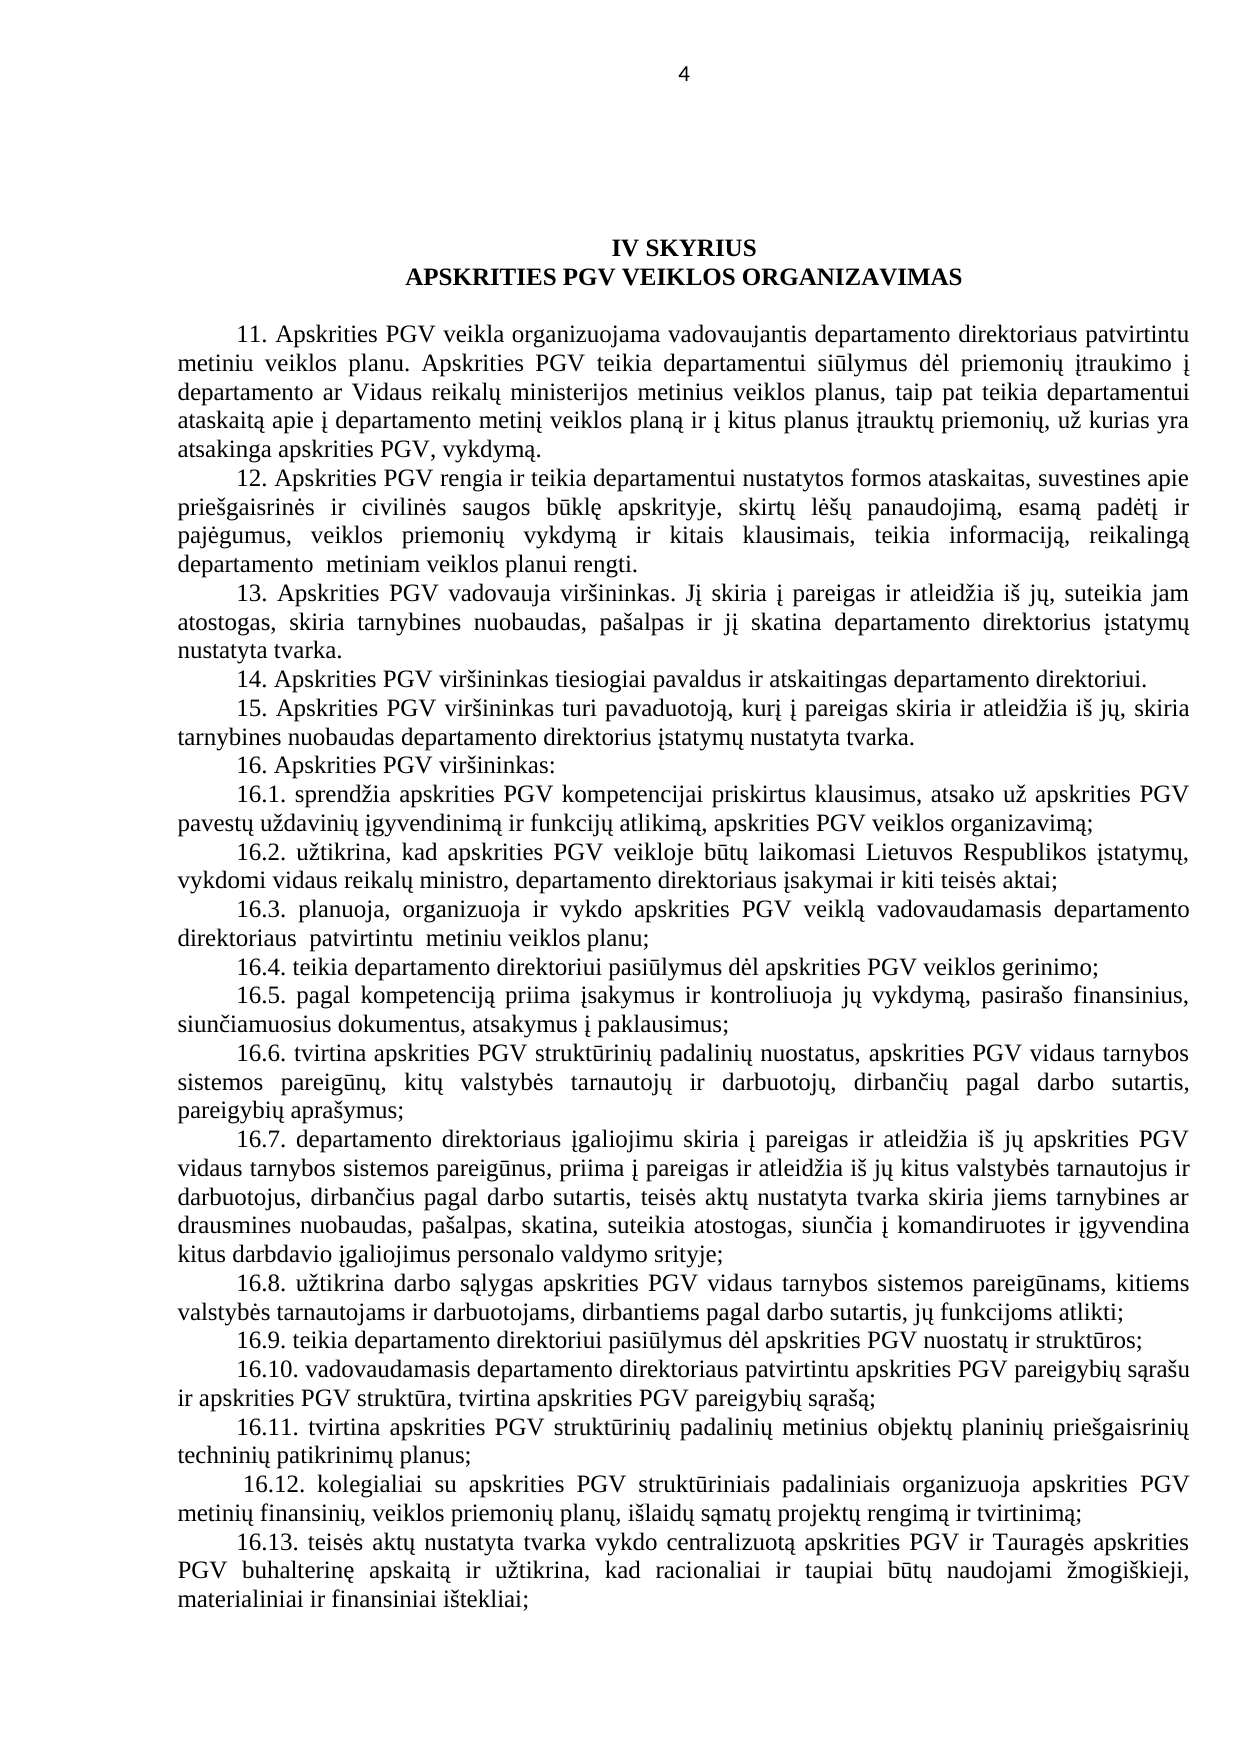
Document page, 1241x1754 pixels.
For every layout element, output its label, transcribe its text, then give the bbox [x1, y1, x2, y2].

text 16.12. kolegialiai su apskrities PGV struktūriniais padaliniais organizuoja apskrities PGV metinių finansinių, veiklos priemonių planų, išlaidų sąmatų projektų rengimą ir tvirtinimą; [177, 1469, 1191, 1527]
text 16.4. teikia departamento direktoriui pasiūlymus dėl apskrities PGV veiklos gerinimo; [177, 952, 1191, 981]
text 14. Apskrities PGV viršininkas tiesiogiai pavaldus ir atskaitingas departamento direktoriui. [177, 664, 1191, 693]
text 16.3. planuoja, organizuoja ir vykdo apskrities PGV veiklą vadovaudamasis departamento direktoriaus patvirtintu metiniu veiklos planu; [177, 894, 1191, 952]
text APSKRITIES PGV VEIKLOS ORGANIZAVIMAS [177, 262, 1191, 291]
text 16.6. tvirtina apskrities PGV struktūrinių padalinių nuostatus, apskrities PGV vidaus tarnybos sistemos pareigūnų, kitų valstybės tarnautojų ir darbuotojų, dirbančių pagal darbo sutartis, pareigybių aprašymus; [177, 1038, 1191, 1124]
text 16.9. teikia departamento direktoriui pasiūlymus dėl apskrities PGV nuostatų ir struktūros; [177, 1326, 1191, 1354]
text 16.8. užtikrina darbo sąlygas apskrities PGV vidaus tarnybos sistemos pareigūnams, kitiems valstybės tarnautojams ir darbuotojams, dirbantiems pagal darbo sutartis, jų funkcijoms atlikti; [177, 1268, 1191, 1326]
text 15. Apskrities PGV viršininkas turi pavaduotoją, kurį į pareigas skiria ir atleidžia iš jų, skiria tarnybines nuobaudas departamento direktorius įstatymų nustatyta tvarka. [177, 693, 1191, 751]
text 16.5. pagal kompetenciją priima įsakymus ir kontroliuoja jų vykdymą, pasirašo finansinius, siunčiamuosius dokumentus, atsakymus į paklausimus; [177, 981, 1191, 1038]
text 16.10. vadovaudamasis departamento direktoriaus patvirtintu apskrities PGV pareigybių sąrašu ir apskrities PGV struktūra, tvirtina apskrities PGV pareigybių sąrašą; [177, 1354, 1191, 1412]
text IV SKYRIUS [177, 233, 1191, 262]
text 11. Apskrities PGV veikla organizuojama vadovaujantis departamento direktoriaus patvirtintu metiniu veiklos planu. Apskrities PGV teikia departamentui siūlymus dėl priemonių įtraukimo į departamento ar Vidaus reikalų ministerijos metinius veiklos planus, taip pat teikia departamentui ataskaitą apie į departamento metinį veiklos planą ir į kitus planus įtrauktų priemonių, už kurias yra atsakinga apskrities PGV, vykdymą. [177, 319, 1191, 463]
text 16.13. teisės aktų nustatyta tvarka vykdo centralizuotą apskrities PGV ir Tauragės apskrities PGV buhalterinę apskaitą ir užtikrina, kad racionaliai ir taupiai būtų naudojami žmogiškieji, materialiniai ir finansiniai ištekliai; [177, 1527, 1191, 1613]
text 12. Apskrities PGV rengia ir teikia departamentui nustatytos formos ataskaitas, suvestines apie priešgaisrinės ir civilinės saugos būklę apskrityje, skirtų lėšų panaudojimą, esamą padėtį ir pajėgumus, veiklos priemonių vykdymą ir kitais klausimais, teikia informaciją, reikalingą departamento metiniam veiklos planui rengti. [177, 463, 1191, 578]
text 13. Apskrities PGV vadovauja viršininkas. Jį skiria į pareigas ir atleidžia iš jų, suteikia jam atostogas, skiria tarnybines nuobaudas, pašalpas ir jį skatina departamento direktorius įstatymų nustatyta tvarka. [177, 578, 1191, 664]
text 16.11. tvirtina apskrities PGV struktūrinių padalinių metinius objektų planinių priešgaisrinių techninių patikrinimų planus; [177, 1412, 1191, 1469]
text 16.7. departamento direktoriaus įgaliojimu skiria į pareigas ir atleidžia iš jų apskrities PGV vidaus tarnybos sistemos pareigūnus, priima į pareigas ir atleidžia iš jų kitus valstybės tarnautojus ir darbuotojus, dirbančius pagal darbo sutartis, teisės aktų nustatyta tvarka skiria jiems tarnybines ar drausmines nuobaudas, pašalpas, skatina, suteikia atostogas, siunčia į komandiruotes ir įgyvendina kitus darbdavio įgaliojimus personalo valdymo srityje; [177, 1124, 1191, 1268]
text 16.1. sprendžia apskrities PGV kompetencijai priskirtus klausimus, atsako už apskrities PGV pavestų uždavinių įgyvendinimą ir funkcijų atlikimą, apskrities PGV veiklos organizavimą; [177, 779, 1191, 837]
text 16. Apskrities PGV viršininkas: [177, 751, 1191, 779]
text 16.2. užtikrina, kad apskrities PGV veikloje būtų laikomasi Lietuvos Respublikos įstatymų, vykdomi vidaus reikalų ministro, departamento direktoriaus įsakymai ir kiti teisės aktai; [177, 837, 1191, 894]
